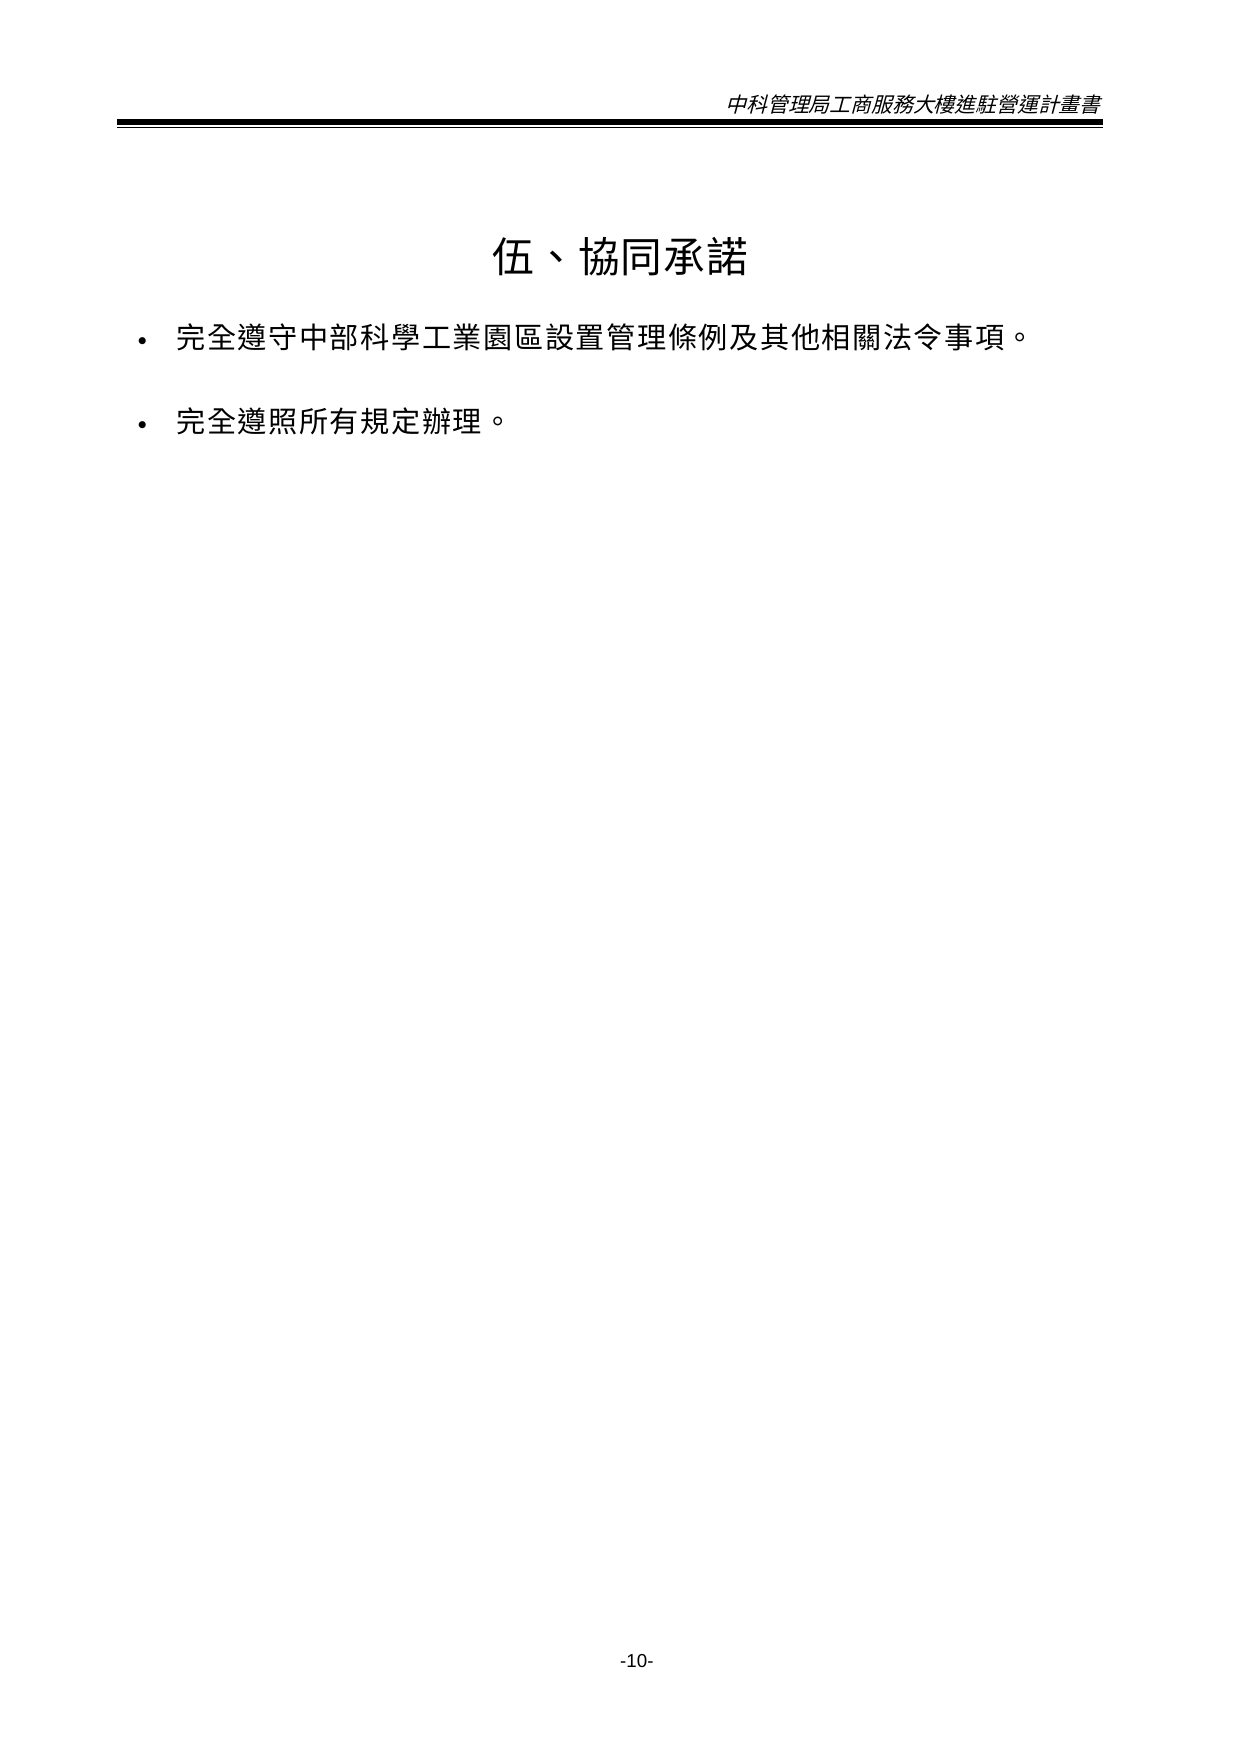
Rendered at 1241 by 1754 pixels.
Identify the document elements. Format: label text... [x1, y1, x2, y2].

list 完全遵照所有規定辦理。 [139, 399, 1120, 441]
list 完全遵守中部科學工業園區設置管理條例及其他相關法令事項。 [139, 314, 1120, 357]
text 伍、協同承諾 [120, 224, 1120, 284]
